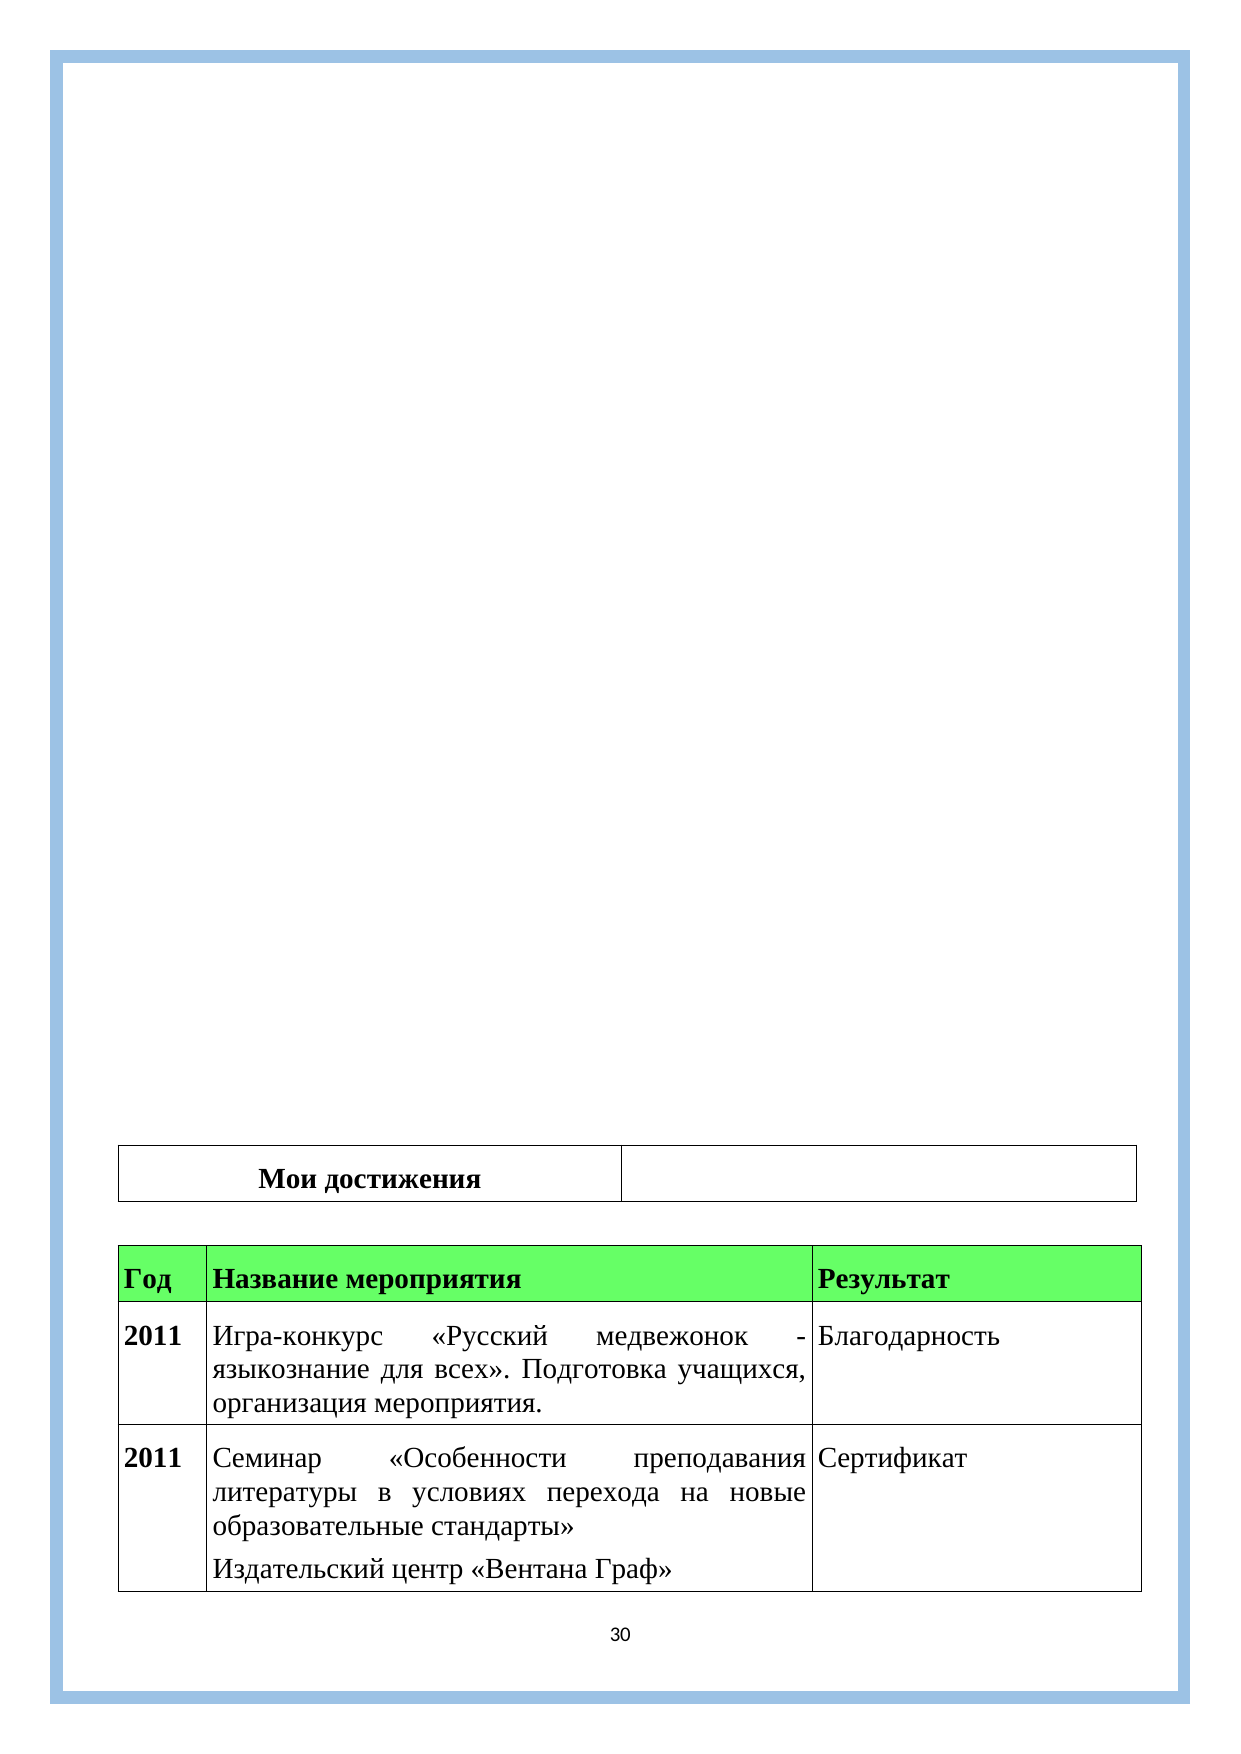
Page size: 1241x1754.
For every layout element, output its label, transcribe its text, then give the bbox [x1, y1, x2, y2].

table_cell 2011 [119, 1425, 206, 1591]
table_header Результат [813, 1246, 1141, 1301]
table_header Название мероприятия [207, 1246, 812, 1301]
table_cell Сертификат [813, 1425, 1141, 1591]
table_header [622, 1146, 1136, 1201]
table_cell Семинар «Особенности преподавания литературы в условиях перехода на новые образовательные стандарты» Издательский центр «Вентана Граф» [207, 1425, 812, 1591]
table_cell Игра-конкурс «Русский медвежонок - языкознание для всех». Подготовка учащихся, организация мероприятия. [207, 1302, 812, 1424]
table_cell Благодарность [813, 1302, 1141, 1424]
table_cell 2011 [119, 1302, 206, 1424]
table_header Мои достижения [119, 1146, 621, 1201]
table_header Год [119, 1246, 206, 1301]
